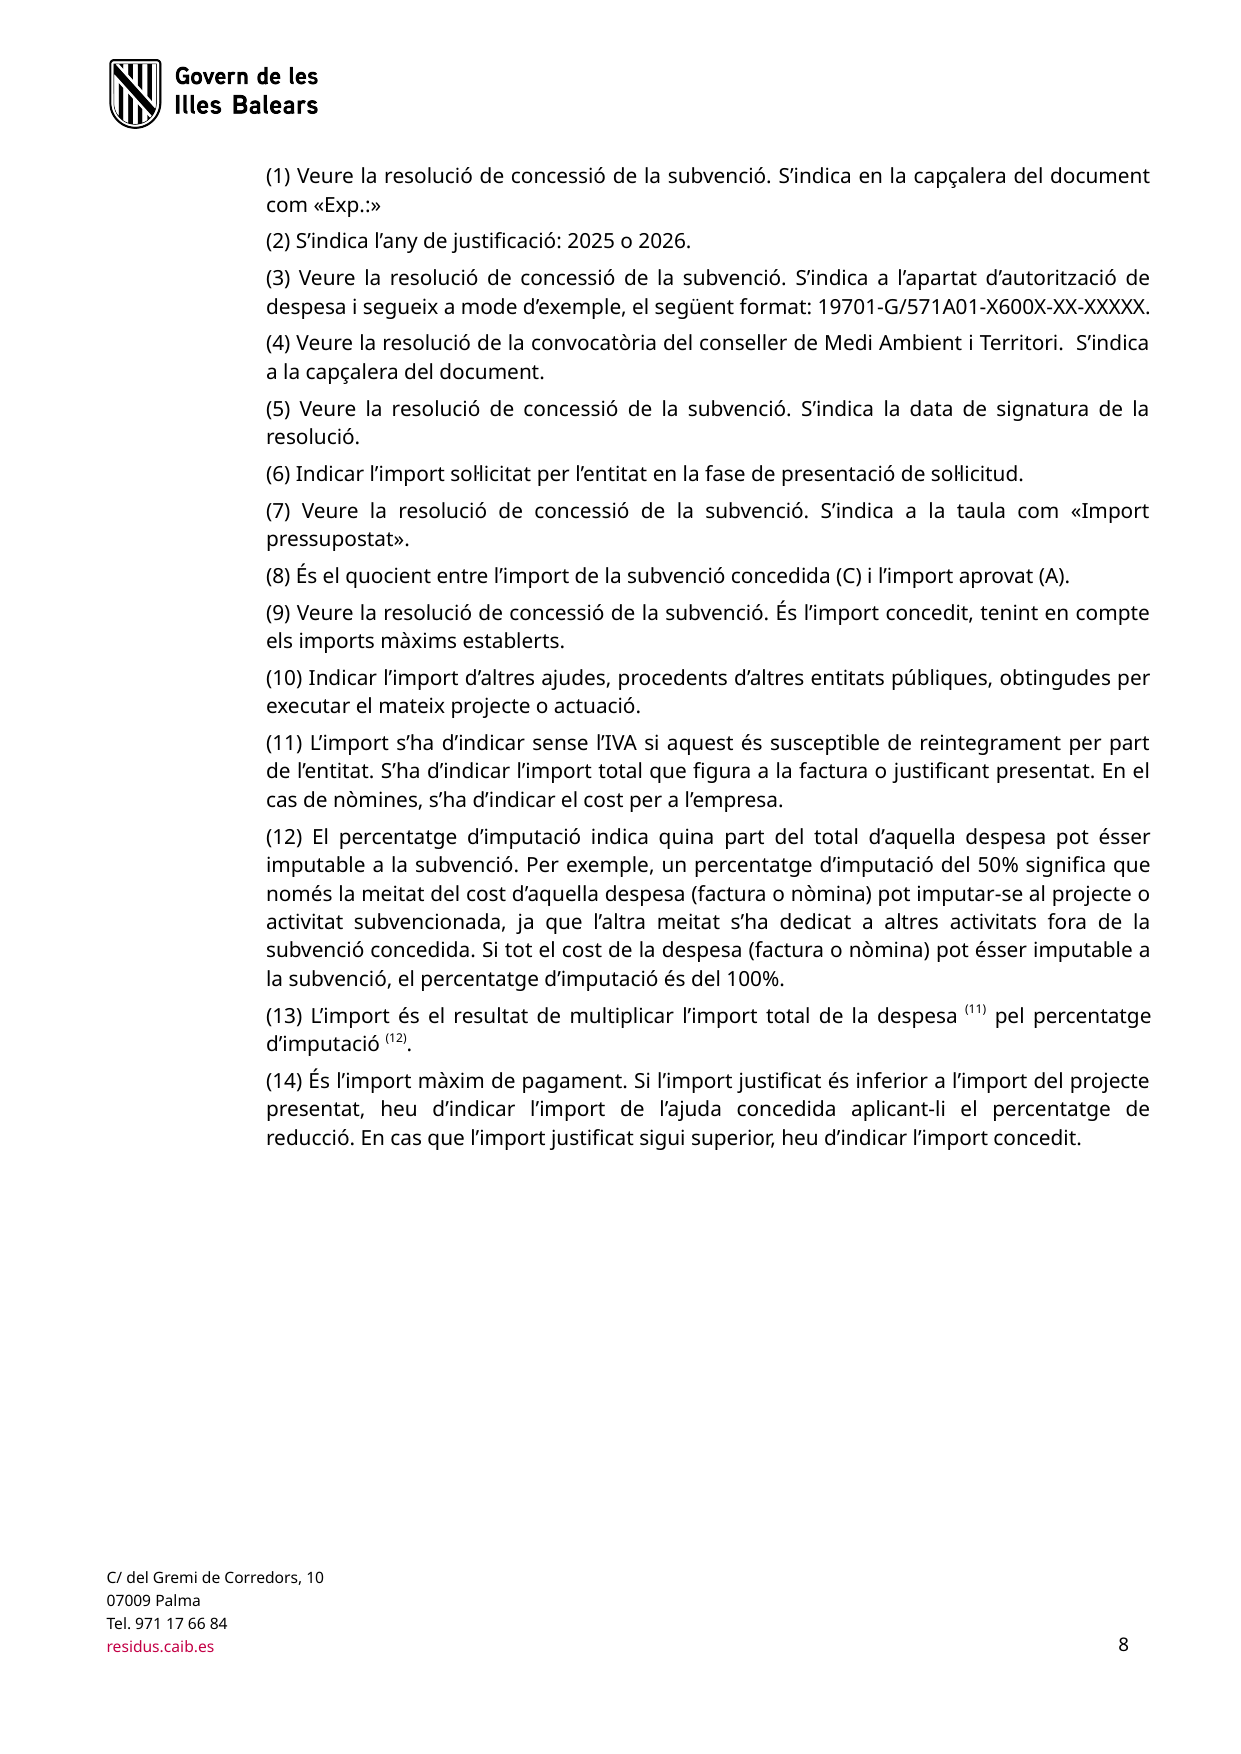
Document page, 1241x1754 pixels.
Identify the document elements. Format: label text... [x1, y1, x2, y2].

text (10) Indicar l’import d’altres ajudes, procedents d’altres entitats públiques, obtingudes per executar el mateix projecte o actuació. [266, 663, 1152, 720]
text (9) Veure la resolució de concessió de la subvenció. És l’import concedit, tenint en compte els imports màxims establerts. [266, 598, 1152, 654]
text (2) S’indica l’any de justificació: 2025 o 2026. [266, 227, 1152, 255]
text (3) Veure la resolució de concessió de la subvenció. S’indica a l’apartat d’autorització de despesa i segueix a mode d’exemple, el següent format: 19701-G/571A01-X600X-XX-XXXXX. [266, 263, 1152, 320]
text (7) Veure la resolució de concessió de la subvenció. S’indica a la taula com «Import pressupostat». [266, 496, 1152, 553]
text (1) Veure la resolució de concessió de la subvenció. S’indica en la capçalera del document com «Exp.:» [266, 161, 1152, 218]
text (11) L’import s’ha d’indicar sense l’IVA si aquest és susceptible de reintegrament per part de l’entitat. S’ha d’indicar l’import total que figura a la factura o justificant presentat. En el cas de nòmines, s’ha d’indicar el cost per a l’empresa. [266, 728, 1152, 813]
text (13) L’import és el resultat de multiplicar l’import total de la despesa (11) pel percentatge d’imputació (12). [266, 1001, 1152, 1058]
text (6) Indicar l’import sol·licitat per l’entitat en la fase de presentació de sol·licitud. [266, 459, 1152, 487]
text (4) Veure la resolució de la convocatòria del conseller de Medi Ambient i Territori. S’indica a la capçalera del document. [266, 328, 1152, 385]
text (8) És el quocient entre l’import de la subvenció concedida (C) i l’import aprovat (A). [266, 561, 1152, 589]
picture [109, 59, 318, 129]
text (14) És l’import màxim de pagament. Si l’import justificat és inferior a l’import del projecte presentat, heu d’indicar l’import de l’ajuda concedida aplicant-li el percentatge de reducció. En cas que l’import justificat sigui superior, heu d’indicar l’import concedit. [266, 1066, 1152, 1151]
text (5) Veure la resolució de concessió de la subvenció. S’indica la data de signatura de la resolució. [266, 394, 1152, 451]
text (12) El percentatge d’imputació indica quina part del total d’aquella despesa pot ésser imputable a la subvenció. Per exemple, un percentatge d’imputació del 50% significa que només la meitat del cost d’aquella despesa (factura o nòmina) pot imputar-se al projecte o activitat subvencionada, ja que l’altra meitat s’ha dedicat a altres activitats fora de la subvenció concedida. Si tot el cost de la despesa (factura o nòmina) pot ésser imputable a la subvenció, el percentatge d’imputació és del 100%. [266, 822, 1152, 992]
